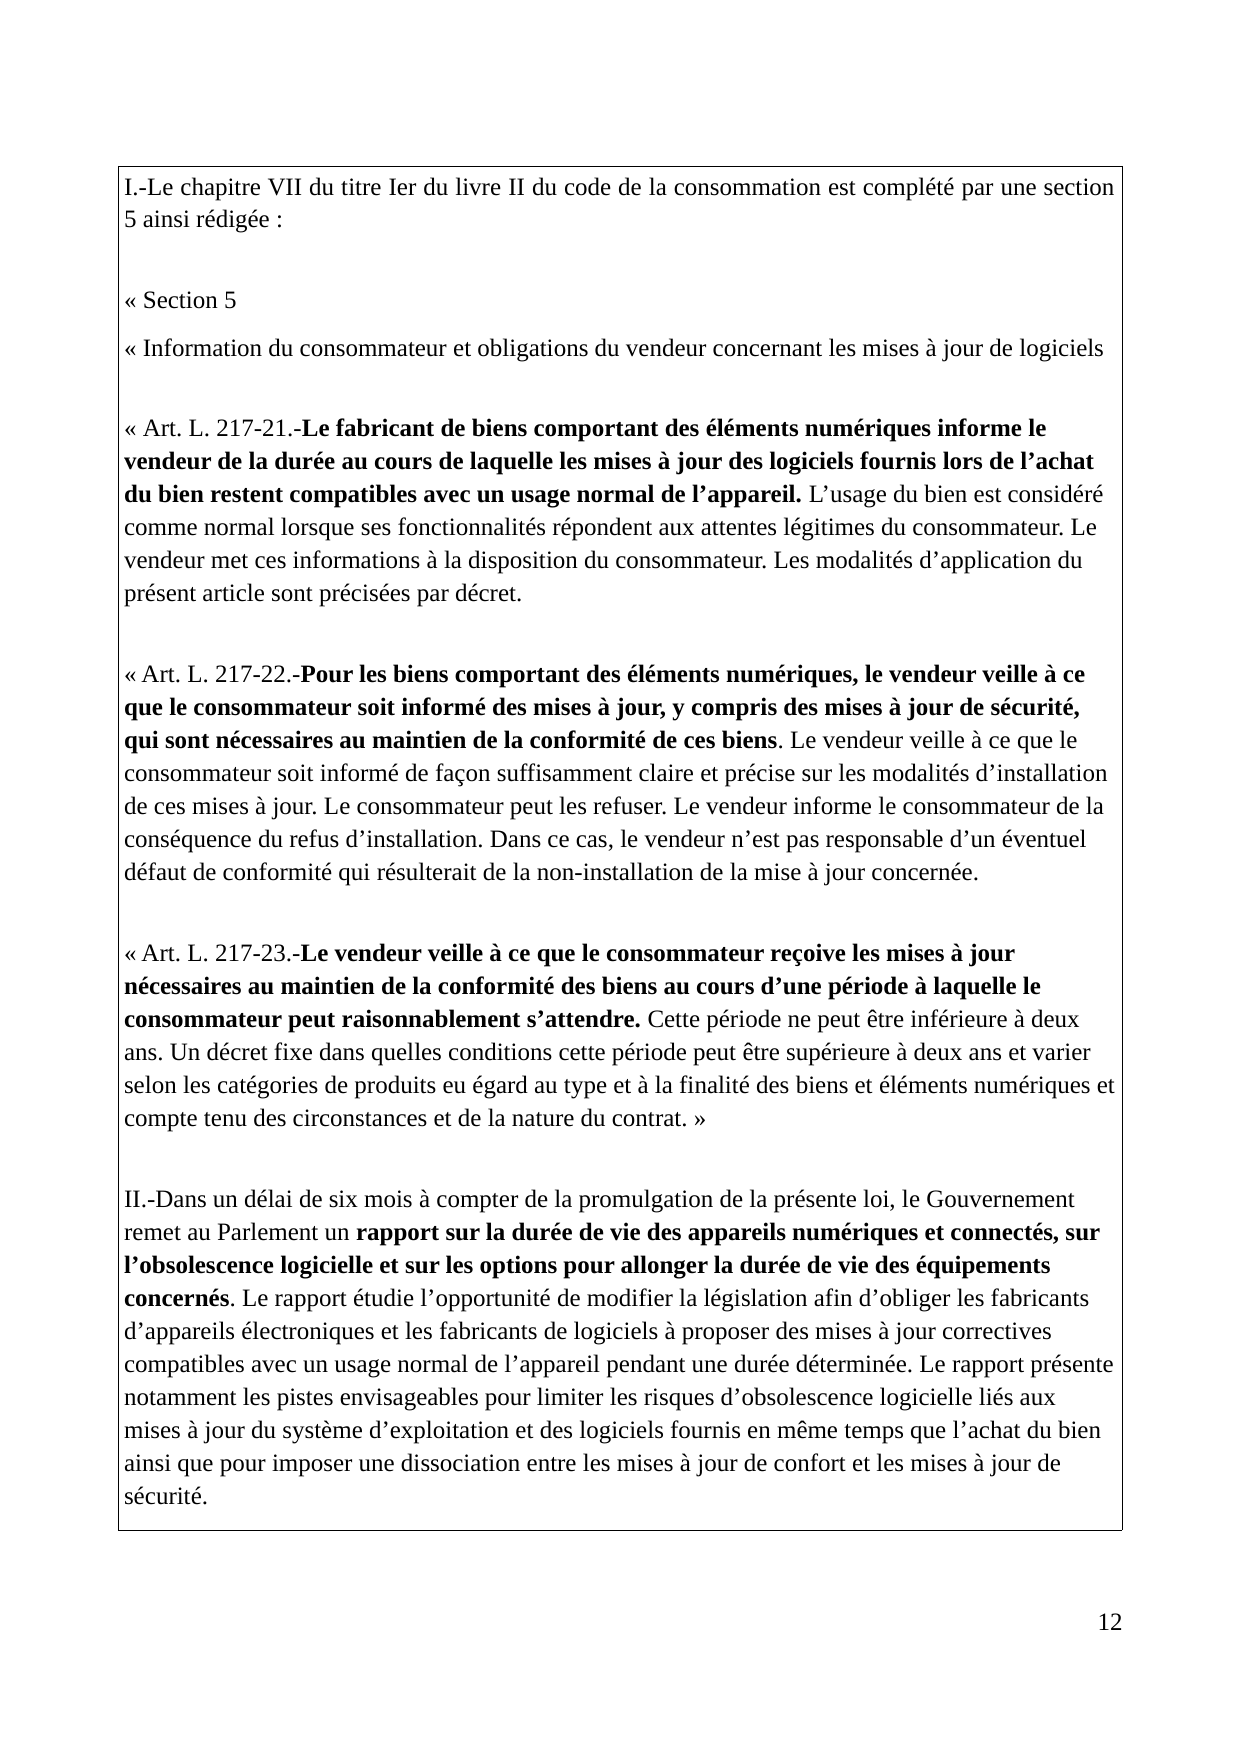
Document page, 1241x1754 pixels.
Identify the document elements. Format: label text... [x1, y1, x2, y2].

table_header I.-Le chapitre VII du titre Ier du livre II du code de la consommation est complété par une section 5 ainsi rédigée : « Section 5 « Information du consommateur et obligations du vendeur concernant les mises à jour de logiciels « Art. L. 217-21.-Le fabricant de biens comportant des éléments numériques informe le vendeur de la durée au cours de laquelle les mises à jour des logiciels fournis lors de l’achat du bien restent compatibles avec un usage normal de l’appareil. L’usage du bien est considéré comme normal lorsque ses fonctionnalités répondent aux attentes légitimes du consommateur. Le vendeur met ces informations à la disposition du consommateur. Les modalités d’application du présent article sont précisées par décret. « Art. L. 217-22.-Pour les biens comportant des éléments numériques, le vendeur veille à ce que le consommateur soit informé des mises à jour, y compris des mises à jour de sécurité, qui sont nécessaires au maintien de la conformité de ces biens. Le vendeur veille à ce que le consommateur soit informé de façon suffisamment claire et précise sur les modalités d’installation de ces mises à jour. Le consommateur peut les refuser. Le vendeur informe le consommateur de la conséquence du refus d’installation. Dans ce cas, le vendeur n’est pas responsable d’un éventuel défaut de conformité qui résulterait de la non-installation de la mise à jour concernée. « Art. L. 217-23.-Le vendeur veille à ce que le consommateur reçoive les mises à jour nécessaires au maintien de la conformité des biens au cours d’une période à laquelle le consommateur peut raisonnablement s’attendre. Cette période ne peut être inférieure à deux ans. Un décret fixe dans quelles conditions cette période peut être supérieure à deux ans et varier selon les catégories de produits eu égard au type et à la finalité des biens et éléments numériques et compte tenu des circonstances et de la nature du contrat. » II.-Dans un délai de six mois à compter de la promulgation de la présente loi, le Gouvernement remet au Parlement un rapport sur la durée de vie des appareils numériques et connectés, sur l’obsolescence logicielle et sur les options pour allonger la durée de vie des équipements concernés. Le rapport étudie l’opportunité de modifier la législation afin d’obliger les fabricants d’appareils électroniques et les fabricants de logiciels à proposer des mises à jour correctives compatibles avec un usage normal de l’appareil pendant une durée déterminée. Le rapport présente notamment les pistes envisageables pour limiter les risques d’obsolescence logicielle liés aux mises à jour du système d’exploitation et des logiciels fournis en même temps que l’achat du bien ainsi que pour imposer une dissociation entre les mises à jour de confort et les mises à jour de sécurité. [119, 167, 1122, 1530]
